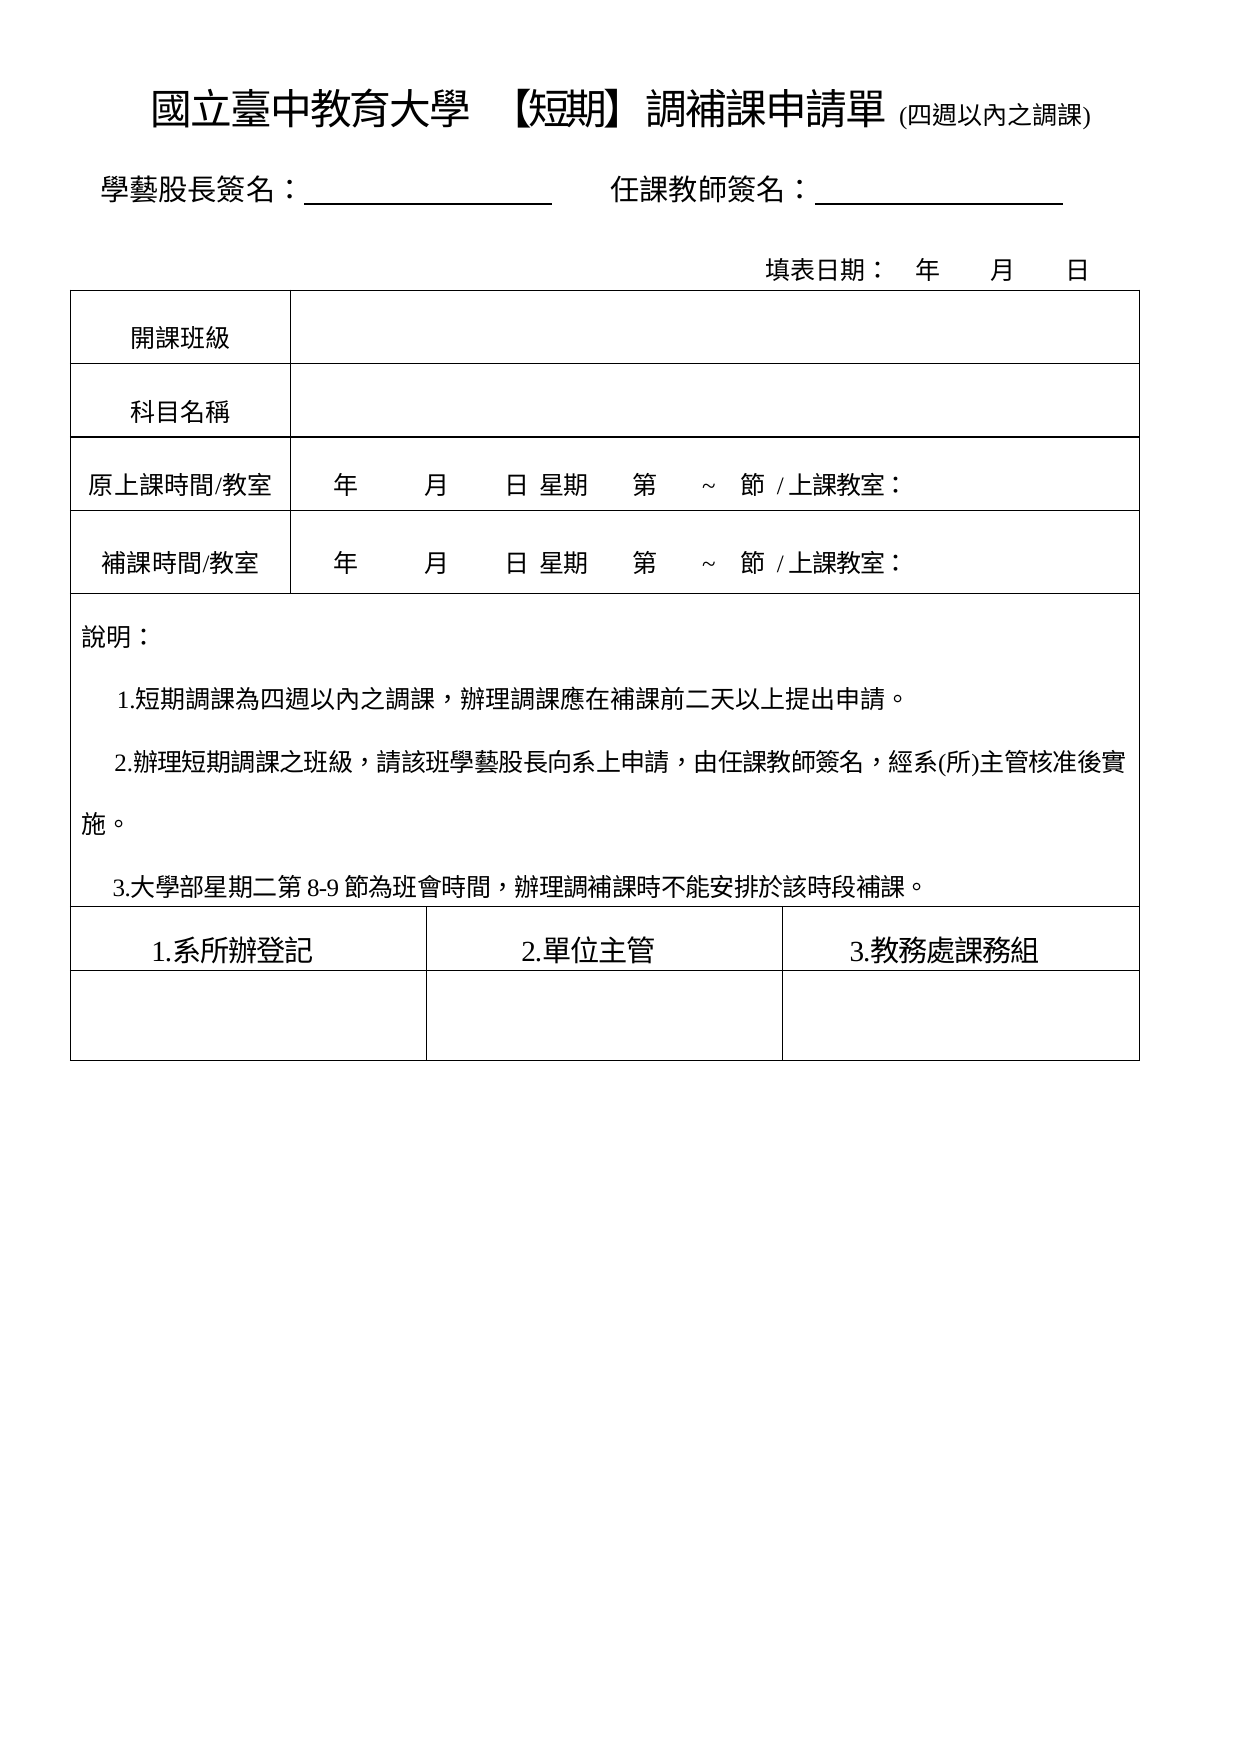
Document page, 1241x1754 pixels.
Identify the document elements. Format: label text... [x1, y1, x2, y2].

table_header 開課班級 [71, 291, 290, 363]
table_cell [71, 971, 426, 1060]
table_cell 2.單位主管 [427, 907, 782, 970]
table_cell 年 月 日 星期 第 ~ 節 / 上課教室： [291, 438, 1139, 510]
table_cell 說明： 1.短期調課為四週以內之調課，辦理調課應在補課前二天以上提出申請。 2.辦理短期調課之班級，請該班學藝股長向系上申請，由任課教師簽名，經系(所)主管核准後實施。 3.大學部星期二第8-9節為班會時間，辦理調補課時不能安排於該時段補課。 [71, 594, 1139, 906]
table_cell 3.教務處課務組 [783, 907, 1139, 970]
table_cell 年 月 日 星期 第 ~ 節 / 上課教室： [291, 511, 1139, 593]
table_cell 1.系所辦登記 [71, 907, 426, 970]
table_cell [783, 971, 1139, 1060]
text 學藝股長簽名： 任課教師簽名： [59, 146, 1181, 208]
table_header [291, 291, 1139, 363]
table_cell [427, 971, 782, 1060]
table_cell [291, 364, 1139, 436]
table_cell 補課時間/教室 [71, 511, 290, 593]
table_cell 原上課時間/教室 [71, 438, 290, 510]
table_cell 科目名稱 [71, 364, 290, 436]
text 填表日期： 年 月 日 [59, 227, 1181, 289]
text 國立臺中教育大學 【短期】調補課申請單 (四週以內之調課) [59, 64, 1181, 127]
